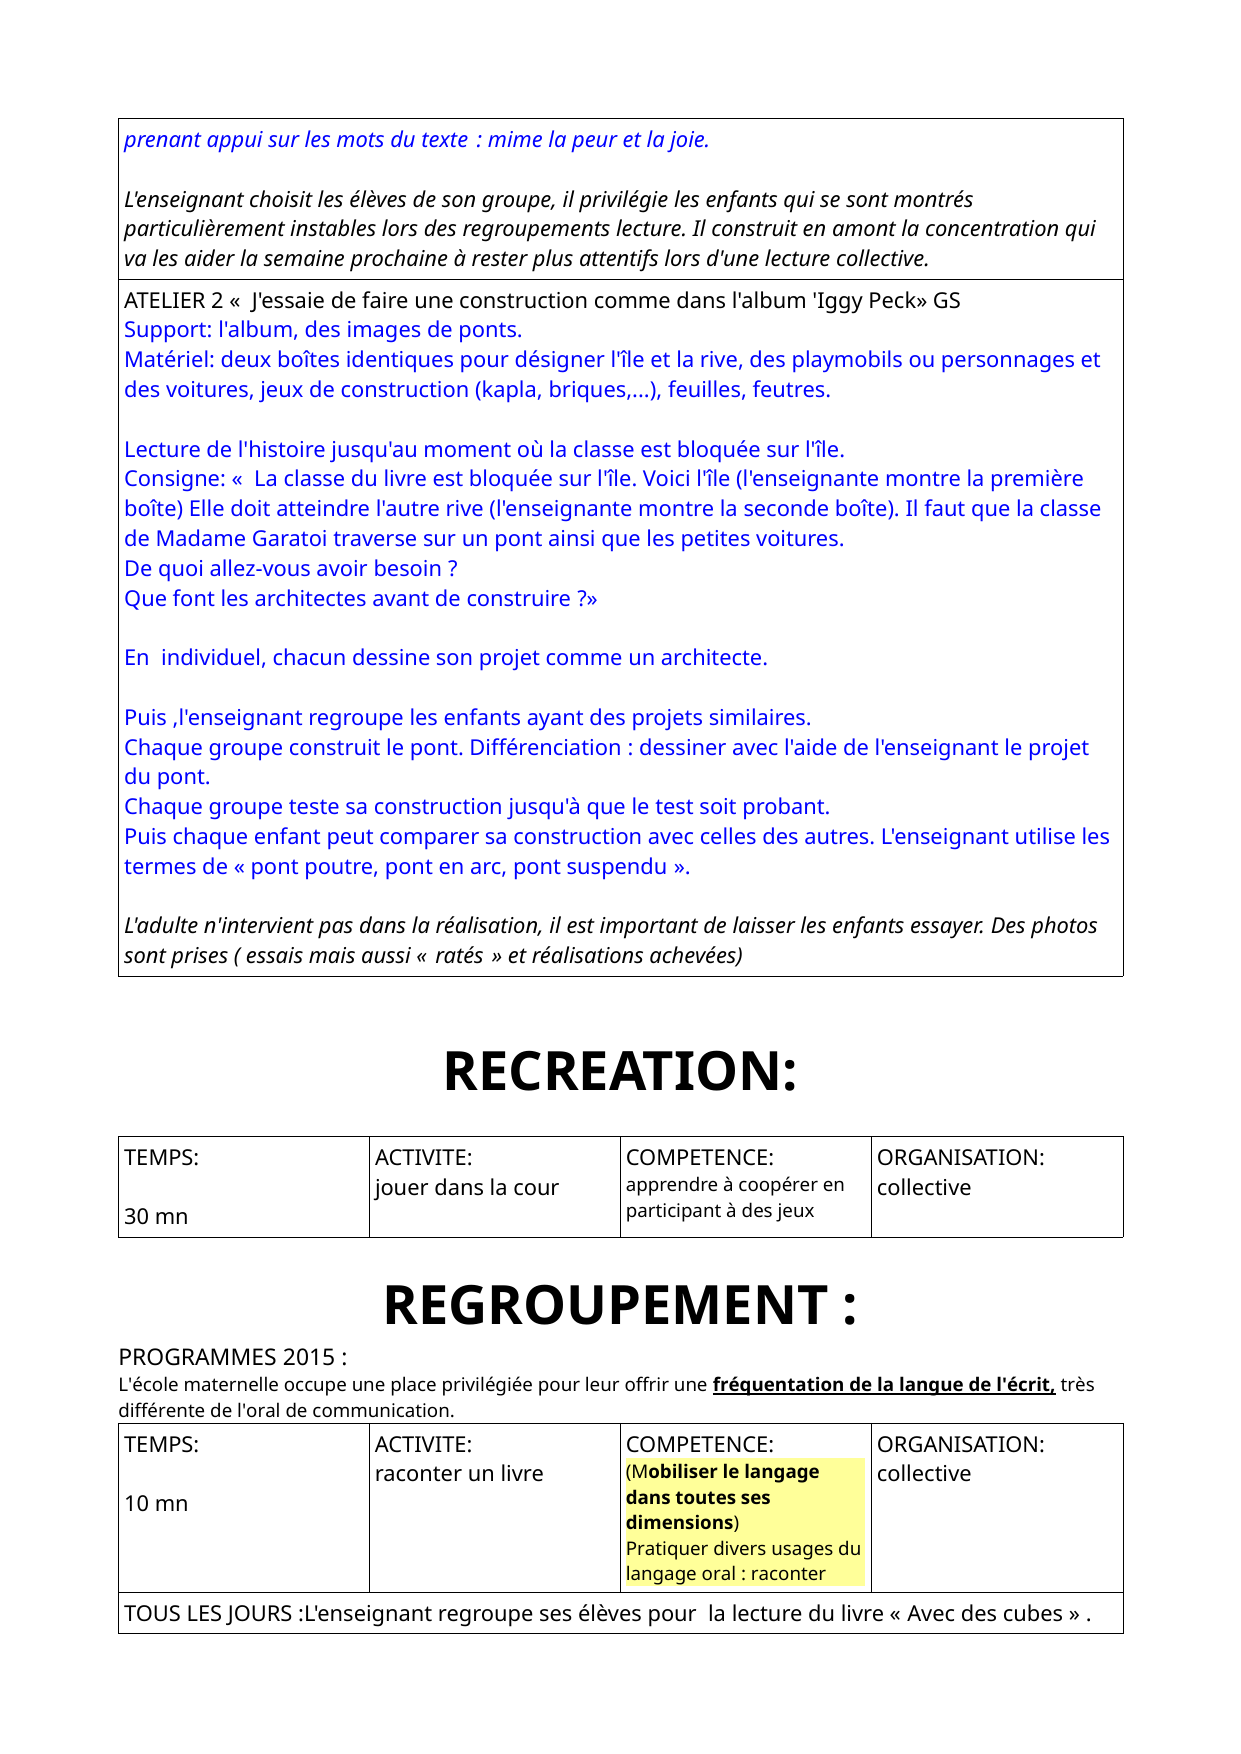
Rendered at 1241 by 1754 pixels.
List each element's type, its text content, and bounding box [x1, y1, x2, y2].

table_header COMPETENCE: (Mobiliser le langage dans toutes ses dimensions) Pratiquer divers usages du langage oral : raconter [621, 1424, 871, 1592]
table_header TEMPS: 10 mn [119, 1424, 369, 1592]
table_header TOUS LES JOURS :L'enseignant regroupe ses élèves pour la lecture du livre « Avec des cubes » . [119, 1593, 1123, 1633]
text RECREATION: [118, 1032, 1122, 1106]
table_header ORGANISATION: collective [872, 1137, 1123, 1237]
table_header prenant appui sur les mots du texte : mime la peur et la joie. L'enseignant choisit les élèves de son groupe, il privilégie les enfants qui se sont montrés particulièrement instables lors des regroupements lecture. Il construit en amont la concentration qui va les aider la semaine prochaine à rester plus attentifs lors d'une lecture collective. [119, 119, 1123, 279]
table_header ORGANISATION: collective [872, 1424, 1123, 1592]
text REGROUPEMENT : [118, 1267, 1122, 1341]
table_header ATELIER 2 « J'essaie de faire une construction comme dans l'album 'Iggy Peck» GS Support: l'album, des images de ponts. Matériel: deux boîtes identiques pour désigner l'île et la rive, des playmobils ou personnages et des voitures, jeux de construction (kapla, briques,...), feuilles, feutres. Lecture de l'histoire jusqu'au moment où la classe est bloquée sur l'île. Consigne: « La classe du livre est bloquée sur l'île. Voici l'île (l'enseignante montre la première boîte) Elle doit atteindre l'autre rive (l'enseignante montre la seconde boîte). Il faut que la classe de Madame Garatoi traverse sur un pont ainsi que les petites voitures. De quoi allez-vous avoir besoin ? Que font les architectes avant de construire ?» En individuel, chacun dessine son projet comme un architecte. Puis ,l'enseignant regroupe les enfants ayant des projets similaires. Chaque groupe construit le pont. Différenciation : dessiner avec l'aide de l'enseignant le projet du pont. Chaque groupe teste sa construction jusqu'à que le test soit probant. Puis chaque enfant peut comparer sa construction avec celles des autres. L'enseignant utilise les termes de « pont poutre, pont en arc, pont suspendu ». L'adulte n'intervient pas dans la réalisation, il est important de laisser les enfants essayer. Des photos sont prises ( essais mais aussi « ratés » et réalisations achevées) [119, 280, 1123, 976]
table_header ACTIVITE: raconter un livre [370, 1424, 620, 1592]
table_header COMPETENCE: apprendre à coopérer en participant à des jeux [621, 1137, 871, 1237]
table_header ACTIVITE: jouer dans la cour [370, 1137, 620, 1237]
text L'école maternelle occupe une place privilégiée pour leur offrir une fréquentation de la langue de l'écrit, très différente de l'oral de communication. [118, 1372, 1122, 1423]
text PROGRAMMES 2015 : [118, 1341, 1122, 1372]
table_header TEMPS: 30 mn [119, 1137, 369, 1237]
